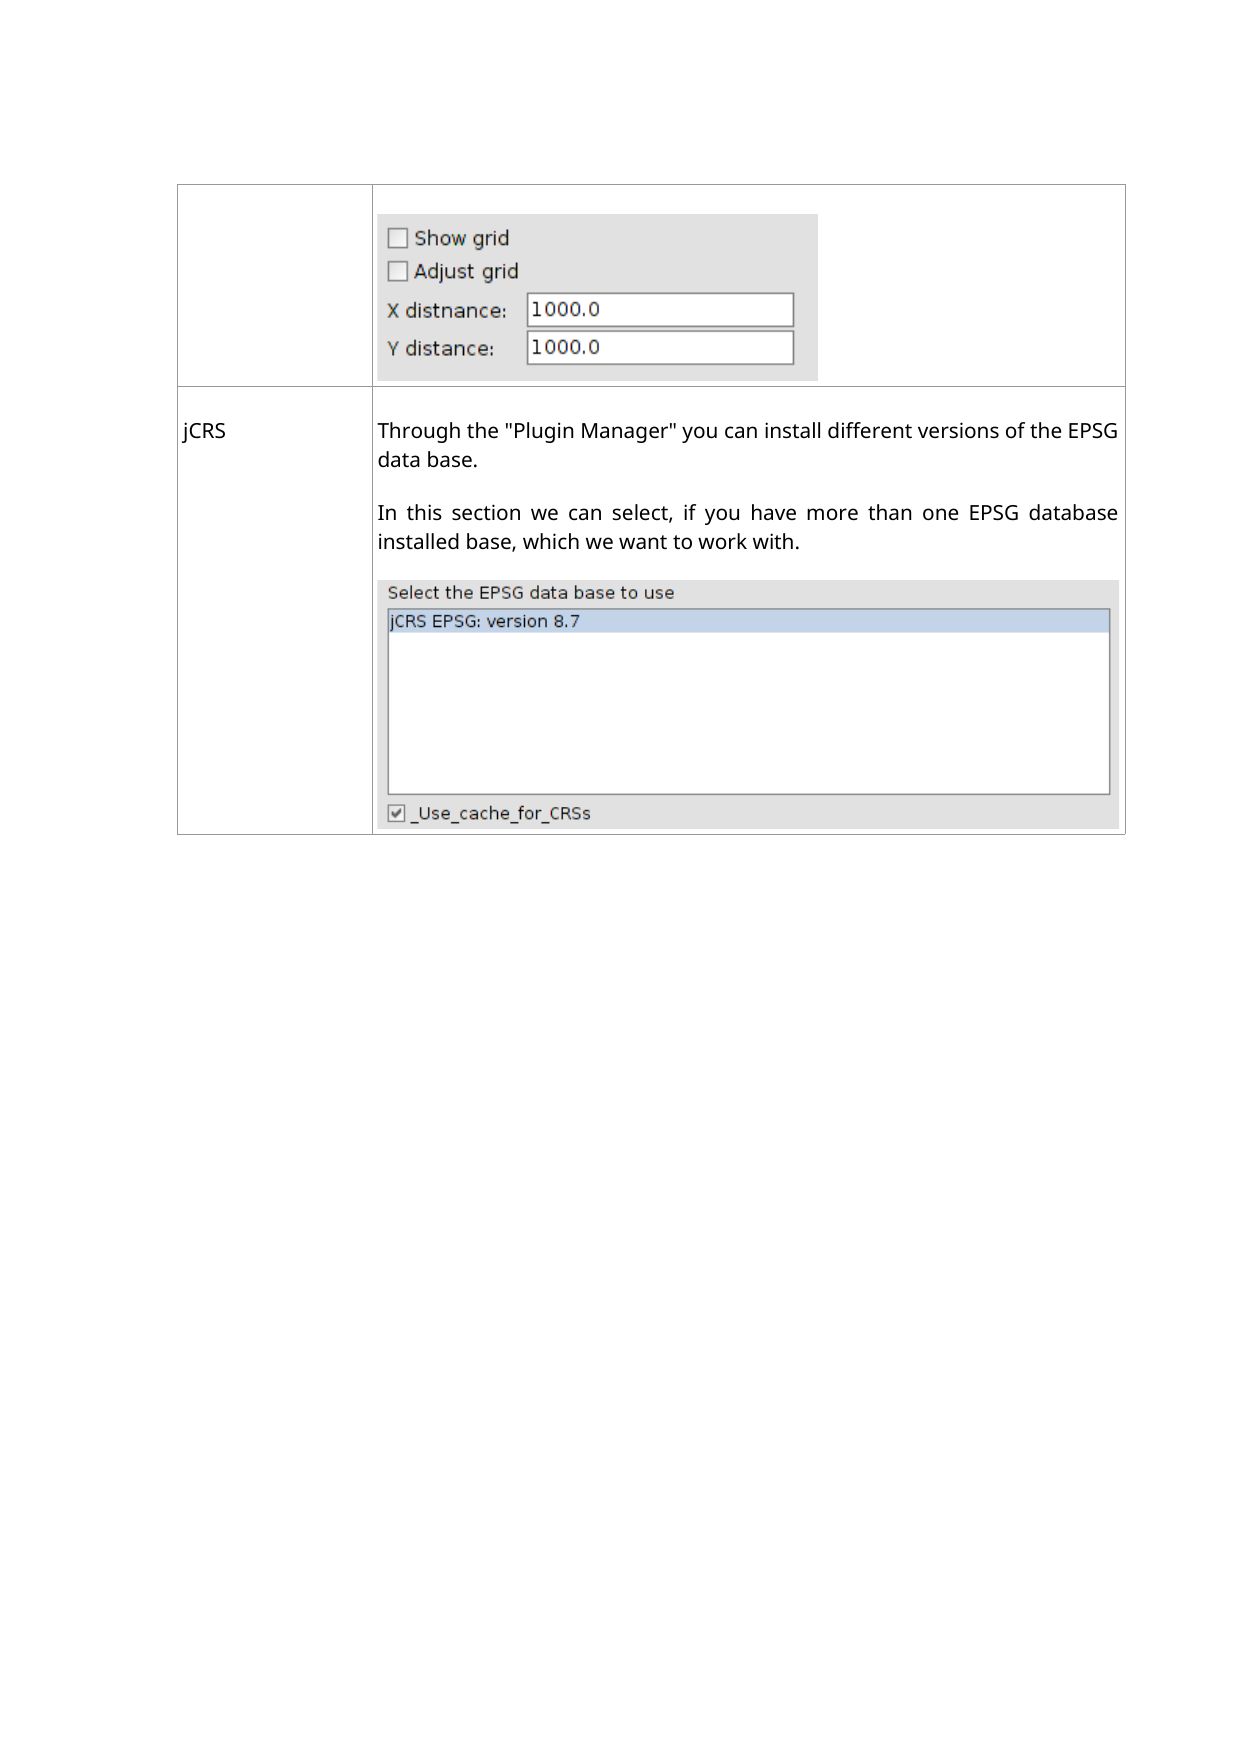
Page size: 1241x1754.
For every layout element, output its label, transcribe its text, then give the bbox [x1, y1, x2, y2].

table_cell [373, 185, 1125, 386]
table_cell [178, 185, 372, 386]
picture [377, 214, 818, 381]
picture [377, 580, 1120, 829]
table_cell Through the "Plugin Manager" you can install different versions of the EPSG data base. In this section we can select, if you have more than one EPSG database installed base, which we want to work with. [373, 387, 1125, 834]
table_cell jCRS [178, 387, 372, 834]
